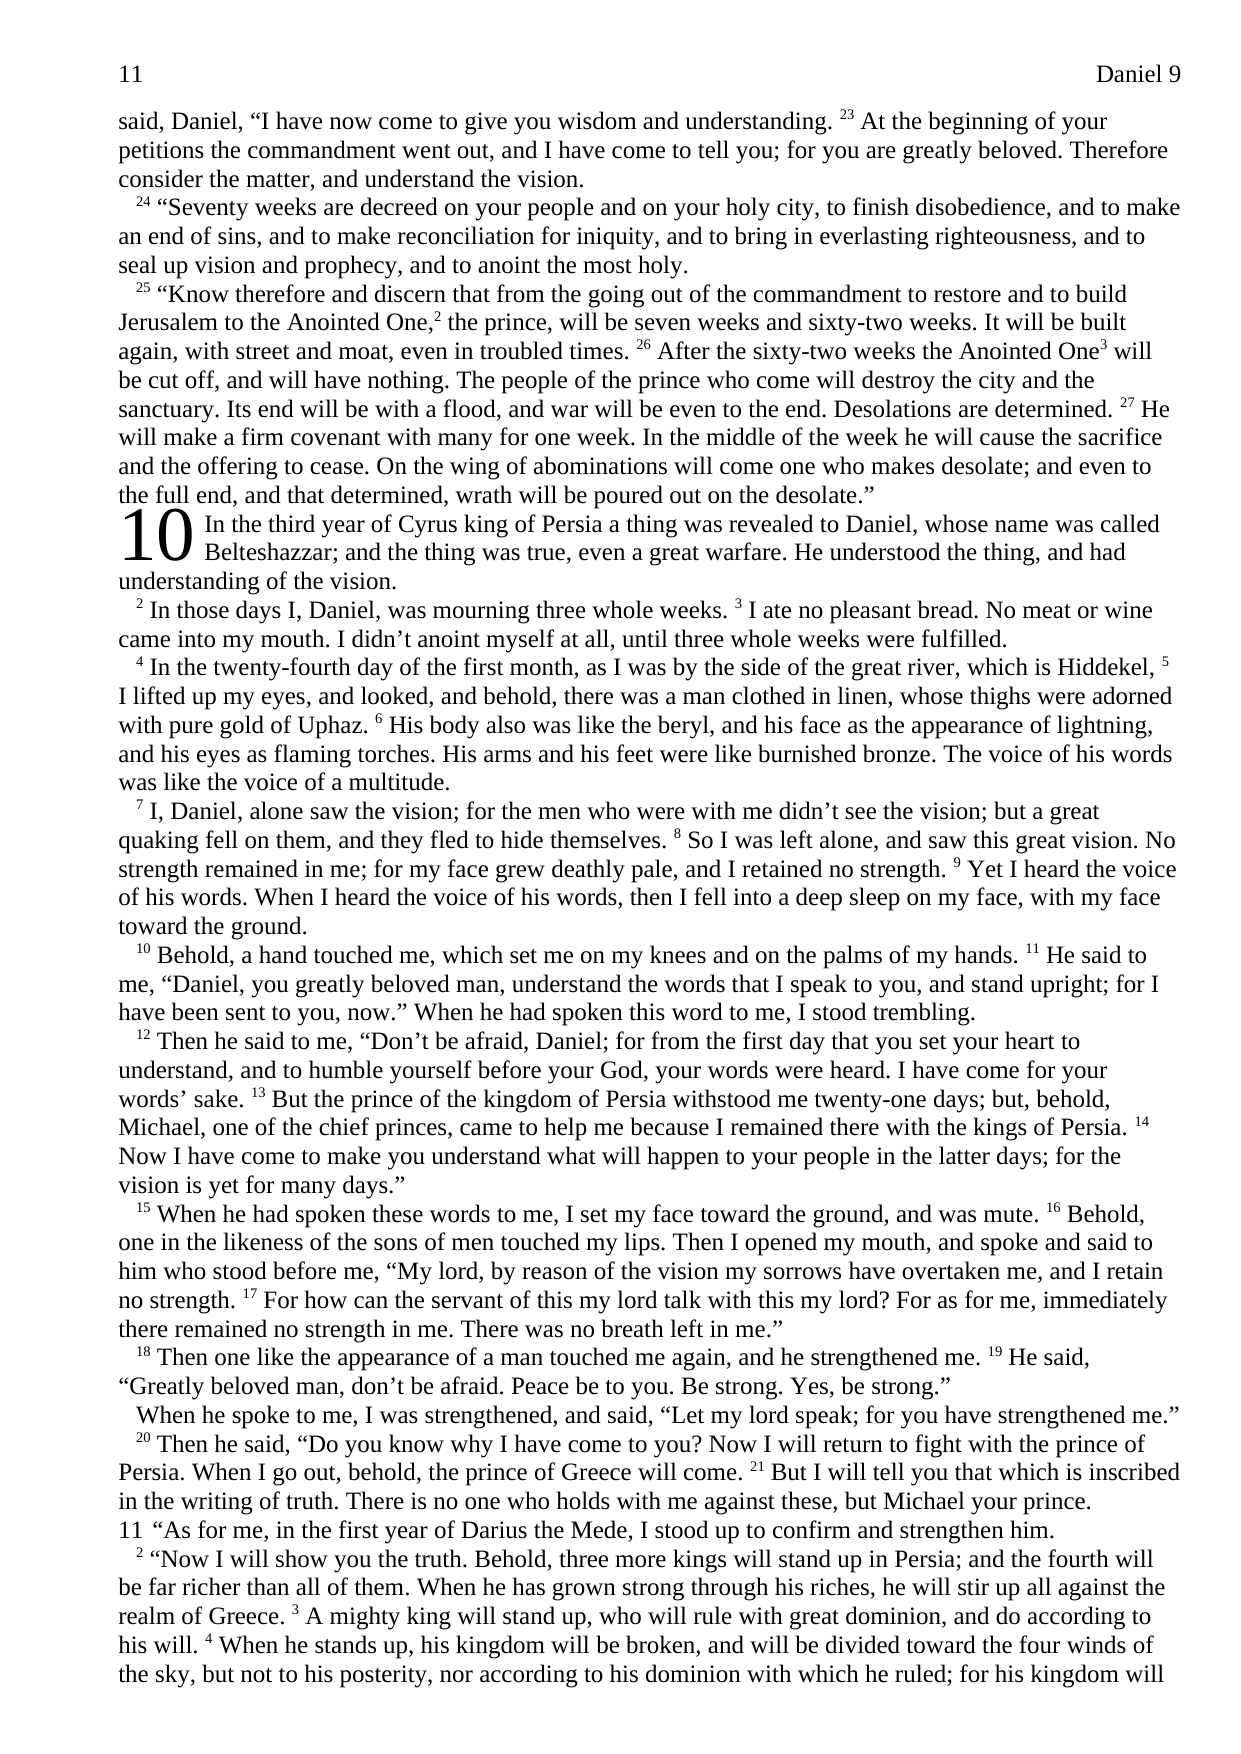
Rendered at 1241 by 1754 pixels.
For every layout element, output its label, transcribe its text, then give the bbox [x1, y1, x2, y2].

text 18 Then one like the appearance of a man touched me again, and he strengthened me. 19 He said, “Greatly beloved man, don’t be afraid. Peace be to you. Be strong. Yes, be strong.” [118, 1342, 1181, 1400]
text said, Daniel, “I have now come to give you wisdom and understanding. 23 At the beginning of your petitions the commandment went out, and I have come to tell you; for you are greatly beloved. Therefore consider the matter, and understand the vision. [118, 106, 1181, 192]
text 12 Then he said to me, “Don’t be afraid, Daniel; for from the first day that you set your heart to understand, and to humble yourself before your God, your words were heard. I have come for your words’ sake. 13 But the prince of the kingdom of Persia withstood me twenty-one days; but, behold, Michael, one of the chief princes, came to help me because I remained there with the kings of Persia. 14 Now I have come to make you understand what will happen to your people in the latter days; for the vision is yet for many days.” [118, 1026, 1181, 1199]
text 10 Behold, a hand touched me, which set me on my knees and on the palms of my hands. 11 He said to me, “Daniel, you greatly beloved man, understand the words that I speak to you, and stand upright; for I have been sent to you, now.” When he had spoken this word to me, I stood trembling. [118, 940, 1181, 1026]
text 25 “Know therefore and discern that from the going out of the commandment to restore and to build Jerusalem to the Anointed One,2 the prince, will be seven weeks and sixty-two weeks. It will be built again, with street and moat, even in troubled times. 26 After the sixty-two weeks the Anointed One3 will be cut off, and will have nothing. The people of the prince who come will destroy the city and the sanctuary. Its end will be with a flood, and war will be even to the end. Desolations are determined. 27 He will make a firm covenant with many for one week. In the middle of the week he will cause the sacrifice and the offering to cease. On the wing of abominations will come one who makes desolate; and even to the full end, and that determined, wrath will be poured out on the desolate.” [118, 279, 1181, 509]
text 11“As for me, in the first year of Darius the Mede, I stood up to confirm and strengthen him. [118, 1515, 1181, 1544]
text 20 Then he said, “Do you know why I have come to you? Now I will return to fight with the prince of Persia. When I go out, behold, the prince of Greece will come. 21 But I will tell you that which is inscribed in the writing of truth. There is no one who holds with me against these, but Michael your prince. [118, 1429, 1181, 1515]
text 24 “Seventy weeks are decreed on your people and on your holy city, to finish disobedience, and to make an end of sins, and to make reconciliation for iniquity, and to bring in everlasting righteousness, and to seal up vision and prophecy, and to anoint the most holy. [118, 192, 1181, 279]
text 7 I, Daniel, alone saw the vision; for the men who were with me didn’t see the vision; but a great quaking fell on them, and they fled to hide themselves. 8 So I was left alone, and saw this great vision. No strength remained in me; for my face grew deathly pale, and I retained no strength. 9 Yet I heard the voice of his words. When I heard the voice of his words, then I fell into a deep sleep on my face, with my face toward the ground. [118, 796, 1181, 940]
text 15 When he had spoken these words to me, I set my face toward the ground, and was mute. 16 Behold, one in the likeness of the sons of men touched my lips. Then I opened my mouth, and spoke and said to him who stood before me, “My lord, by reason of the vision my sorrows have overtaken me, and I retain no strength. 17 For how can the servant of this my lord talk with this my lord? For as for me, immediately there remained no strength in me. There was no breath left in me.” [118, 1199, 1181, 1342]
text 10In the third year of Cyrus king of Persia a thing was revealed to Daniel, whose name was called Belteshazzar; and the thing was true, even a great warfare. He understood the thing, and had understanding of the vision. [118, 509, 1181, 595]
text When he spoke to me, I was strengthened, and said, “Let my lord speak; for you have strengthened me.” [118, 1400, 1181, 1429]
text 2 “Now I will show you the truth. Behold, three more kings will stand up in Persia; and the fourth will be far richer than all of them. When he has grown strong through his riches, he will stir up all against the realm of Greece. 3 A mighty king will stand up, who will rule with great dominion, and do according to his will. 4 When he stands up, his kingdom will be broken, and will be divided toward the four winds of the sky, but not to his posterity, nor according to his dominion with which he ruled; for his kingdom will [118, 1544, 1181, 1687]
text 2 In those days I, Daniel, was mourning three whole weeks. 3 I ate no pleasant bread. No meat or wine came into my mouth. I didn’t anoint myself at all, until three whole weeks were fulfilled. [118, 595, 1181, 652]
text 4 In the twenty-fourth day of the first month, as I was by the side of the great river, which is Hiddekel, 5 I lifted up my eyes, and looked, and behold, there was a man clothed in linen, whose thighs were adorned with pure gold of Uphaz. 6 His body also was like the beryl, and his face as the appearance of lightning, and his eyes as flaming torches. His arms and his feet were like burnished bronze. The voice of his words was like the voice of a multitude. [118, 652, 1181, 796]
